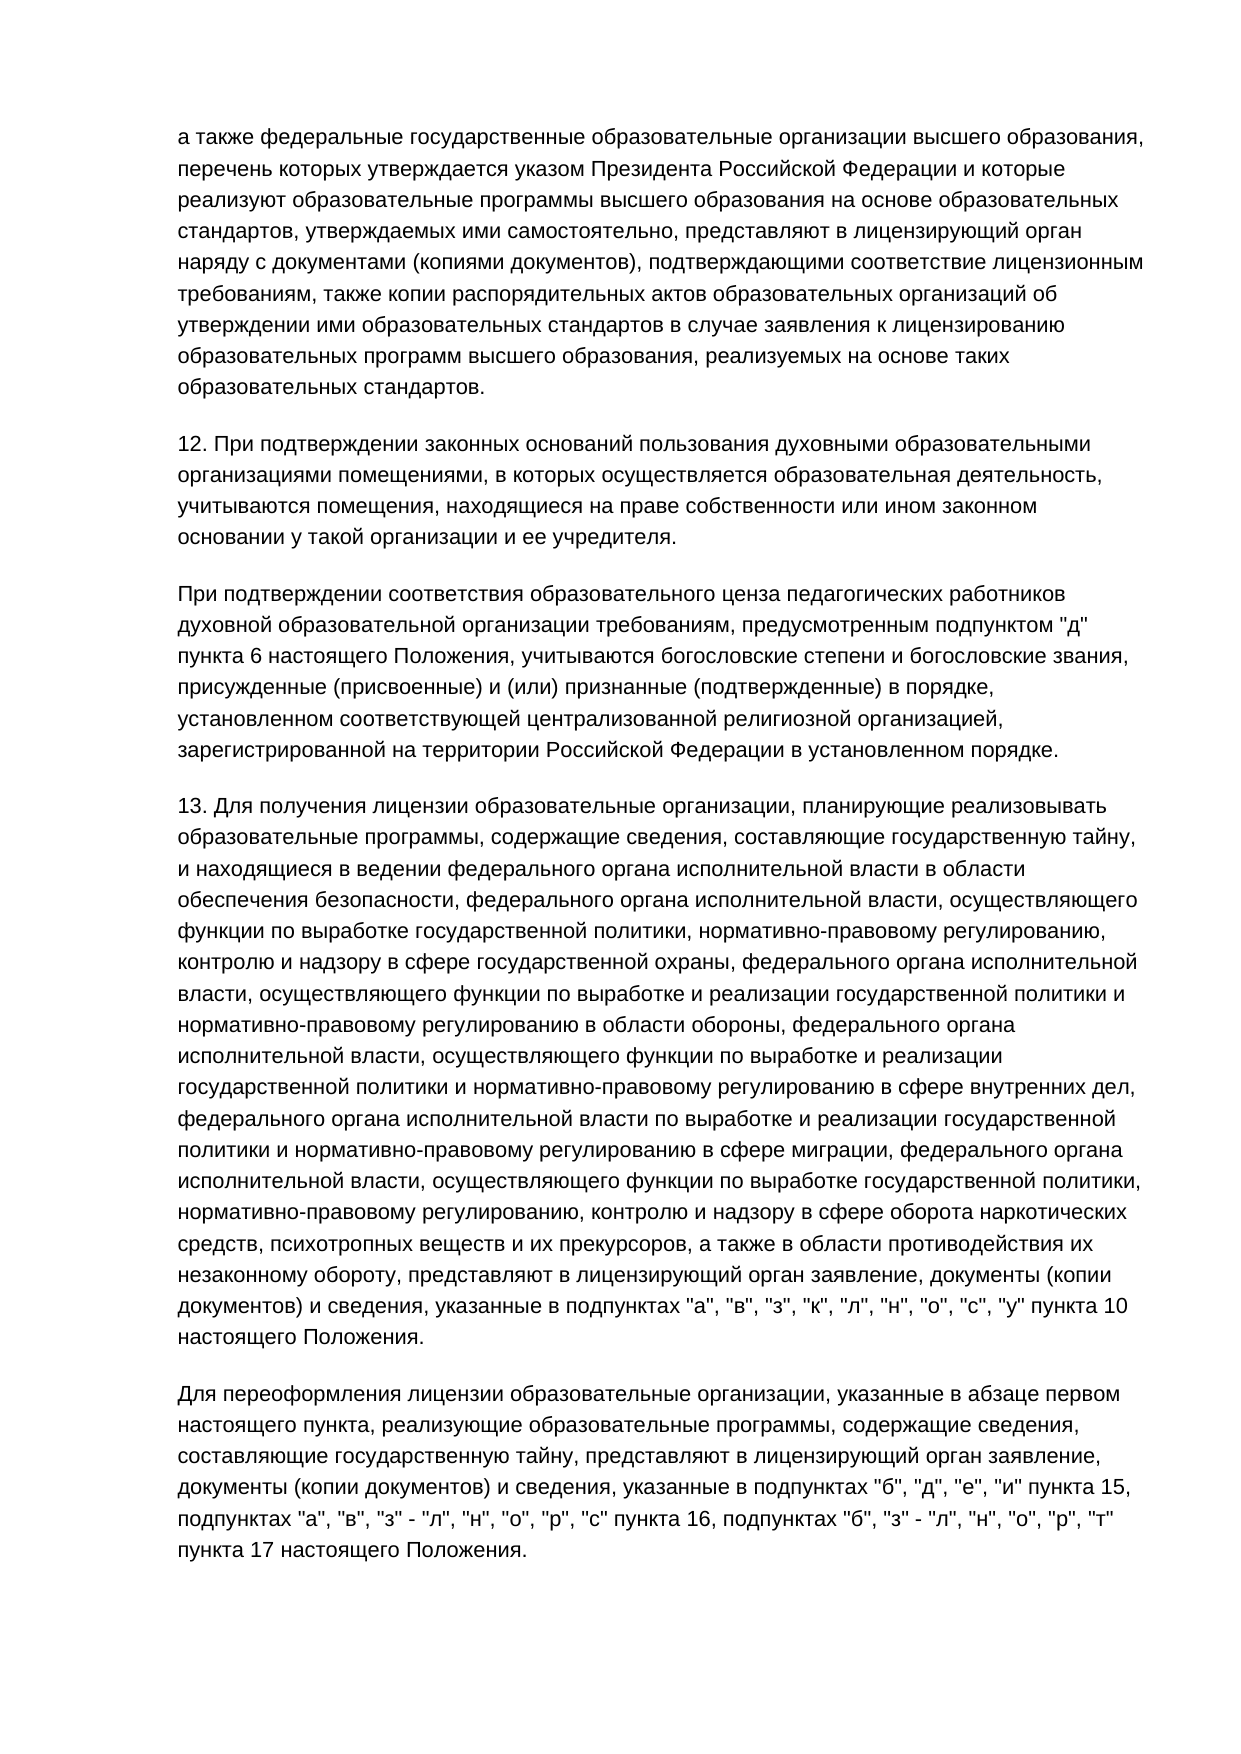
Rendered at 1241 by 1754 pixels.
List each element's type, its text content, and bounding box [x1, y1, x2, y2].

text 13. Для получения лицензии образовательные организации, планирующие реализовывать образовательные программы, содержащие сведения, составляющие государственную тайну, и находящиеся в ведении федерального органа исполнительной власти в области обеспечения безопасности, федерального органа исполнительной власти, осуществляющего функции по выработке государственной политики, нормативно-правовому регулированию, контролю и надзору в сфере государственной охраны, федерального органа исполнительной власти, осуществляющего функции по выработке и реализации государственной политики и нормативно-правовому регулированию в области обороны, федерального органа исполнительной власти, осуществляющего функции по выработке и реализации государственной политики и нормативно-правовому регулированию в сфере внутренних дел, федерального органа исполнительной власти по выработке и реализации государственной политики и нормативно-правовому регулированию в сфере миграции, федерального органа исполнительной власти, осуществляющего функции по выработке государственной политики, нормативно-правовому регулированию, контролю и надзору в сфере оборота наркотических средств, психотропных веществ и их прекурсоров, а также в области противодействия их незаконному обороту, представляют в лицензирующий орган заявление, документы (копии документов) и сведения, указанные в подпунктах "а", "в", "з", "к", "л", "н", "о", "с", "у" пункта 10 настоящего Положения. [177, 787, 1152, 1349]
text Для переоформления лицензии образовательные организации, указанные в абзаце первом настоящего пункта, реализующие образовательные программы, содержащие сведения, составляющие государственную тайну, представляют в лицензирующий орган заявление, документы (копии документов) и сведения, указанные в подпунктах "б", "д", "е", "и" пункта 15, подпунктах "а", "в", "з" - "л", "н", "о", "р", "с" пункта 16, подпунктах "б", "з" - "л", "н", "о", "р", "т" пункта 17 настоящего Положения. [177, 1374, 1152, 1562]
text 12. При подтверждении законных оснований пользования духовными образовательными организациями помещениями, в которых осуществляется образовательная деятельность, учитываются помещения, находящиеся на праве собственности или ином законном основании у такой организации и ее учредителя. [177, 424, 1152, 549]
text а также федеральные государственные образовательные организации высшего образования, перечень которых утверждается указом Президента Российской Федерации и которые реализуют образовательные программы высшего образования на основе образовательных стандартов, утверждаемых ими самостоятельно, представляют в лицензирующий орган наряду с документами (копиями документов), подтверждающими соответствие лицензионным требованиям, также копии распорядительных актов образовательных организаций об утверждении ими образовательных стандартов в случае заявления к лицензированию образовательных программ высшего образования, реализуемых на основе таких образовательных стандартов. [177, 118, 1152, 399]
text При подтверждении соответствия образовательного ценза педагогических работников духовной образовательной организации требованиям, предусмотренным подпунктом "д" пункта 6 настоящего Положения, учитываются богословские степени и богословские звания, присужденные (присвоенные) и (или) признанные (подтвержденные) в порядке, установленном соответствующей централизованной религиозной организацией, зарегистрированной на территории Российской Федерации в установленном порядке. [177, 574, 1152, 762]
